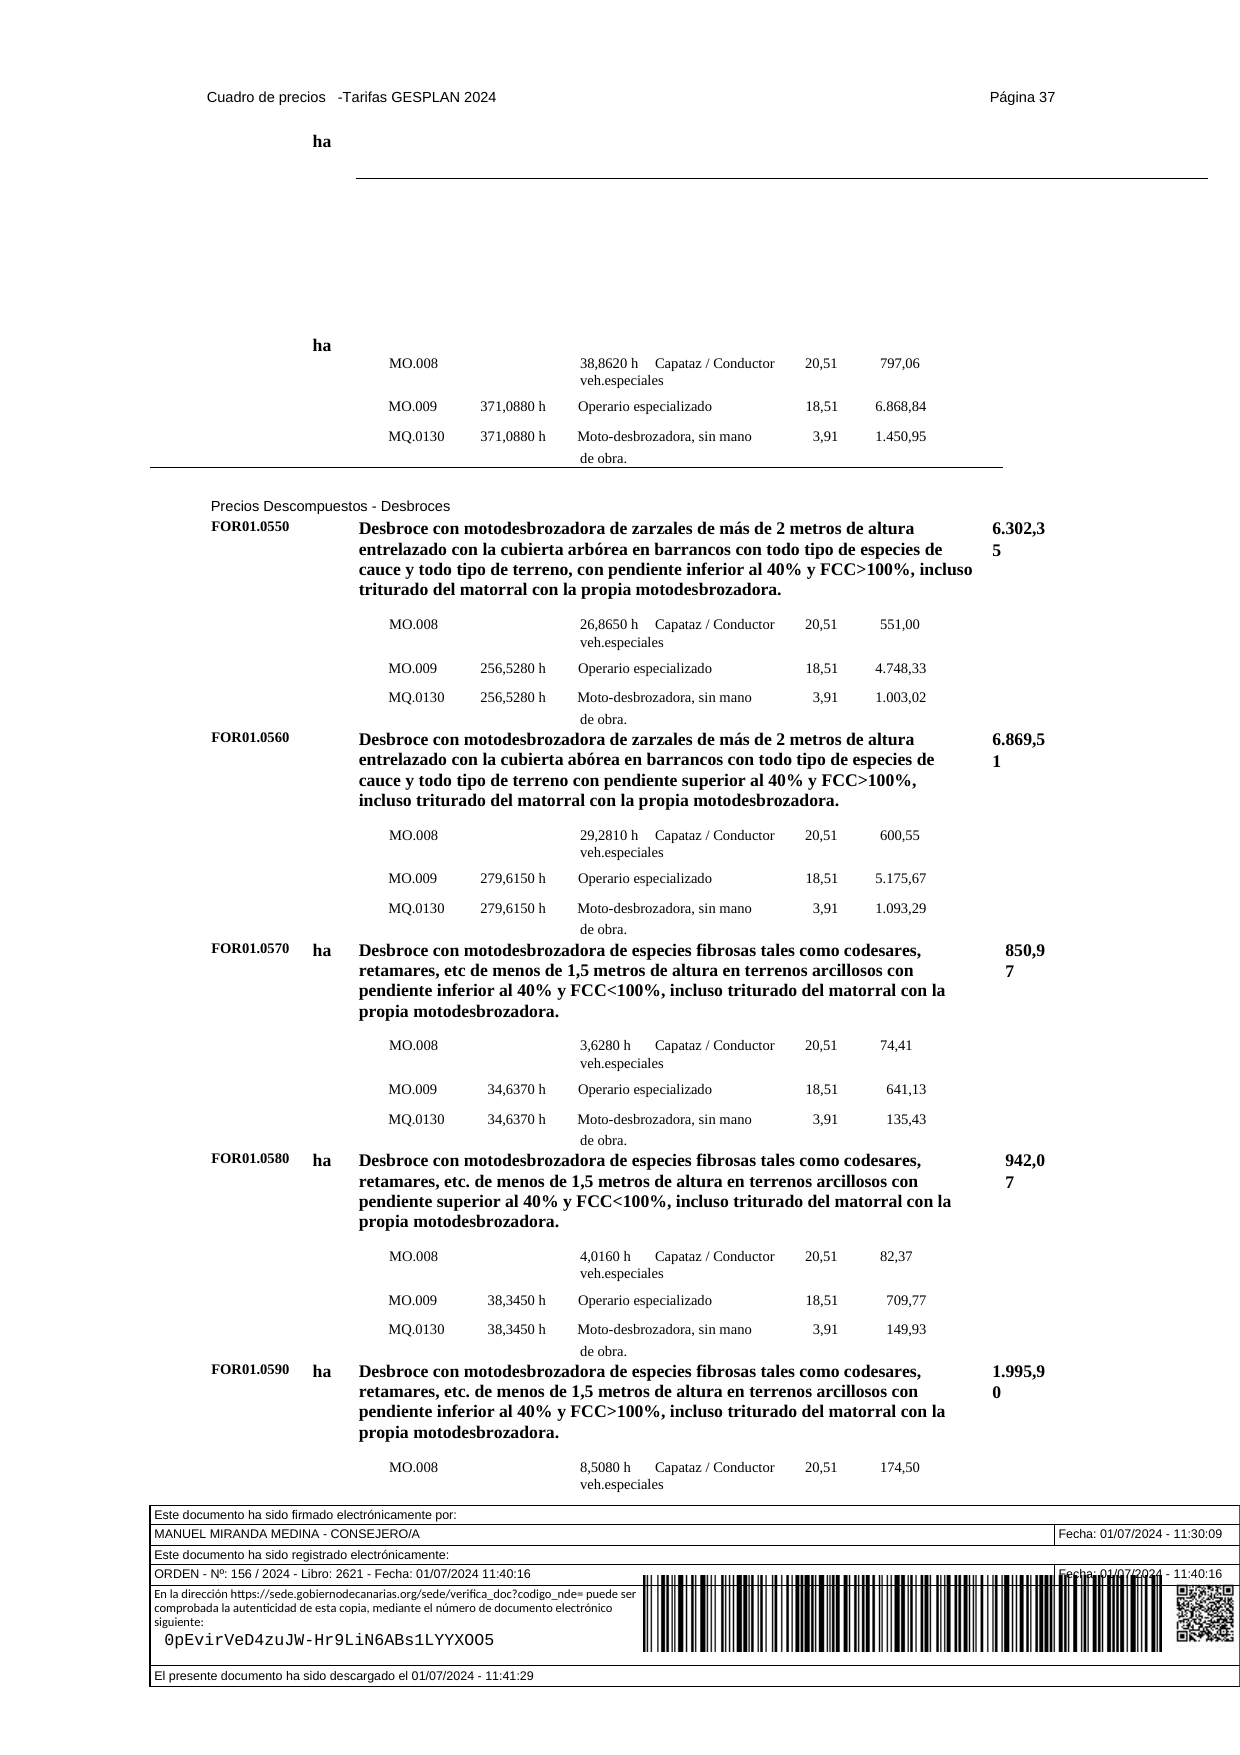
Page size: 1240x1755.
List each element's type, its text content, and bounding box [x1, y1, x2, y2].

table_cell FOR01.0570 [211, 940, 312, 1150]
table_cell [211, 355, 312, 467]
table_header Desbroce con motodesbrozadora de zarzales de más de 2 metros de altura entrelazado con la cubierta arbórea en barrancos con todo tipo de especies de cauce y todo tipo de terreno, con pendiente inferior al 40% y FCC>100%, incluso triturado del matorral con la propia motodesbrozadora. MO.008 26,8650 h Capataz / Conductor 20,51 551,00 veh.especiales MO.009 256,5280 h Operario especializado 18,51 4.748,33 MQ.0130 256,5280 h Moto-desbrozadora, sin mano 3,91 1.003,02 de obra. [359, 518, 992, 729]
table_header 6.302,35 [992, 518, 1053, 729]
table_cell Desbroce con motodesbrozadora de zarzales de más de 2 metros de altura entrelazado con la cubierta abórea en barrancos con todo tipo de especies de cauce y todo tipo de terreno con pendiente superior al 40% y FCC>100%, incluso triturado del matorral con la propia motodesbrozadora. MO.008 29,2810 h Capataz / Conductor 20,51 600,55 veh.especiales MO.009 279,6150 h Operario especializado 18,51 5.175,67 MQ.0130 279,6150 h Moto-desbrozadora, sin mano 3,91 1.093,29 de obra. [359, 729, 992, 939]
table_cell [992, 355, 1053, 468]
table_cell FOR01.0560 [211, 729, 312, 939]
table_cell Desbroce con motodesbrozadora de especies fibrosas tales como codesares, retamares, etc. de menos de 1,5 metros de altura en terrenos arcillosos con pendiente inferior al 40% y FCC>100%, incluso triturado del matorral con la propia motodesbrozadora. MO.008 8,5080 h Capataz / Conductor 20,51 174,50 veh.especiales [359, 1361, 992, 1505]
table_header FOR01.0550 [211, 518, 312, 729]
table_cell FOR01.0580 [211, 1150, 312, 1361]
table_cell 1.995,90 [992, 1361, 1053, 1505]
table_cell 6.869,51 [992, 729, 1053, 939]
table_cell ha [313, 940, 358, 1150]
text Precios Descompuestos - Desbroces [211, 497, 1089, 514]
table_cell 942,07 [992, 1150, 1053, 1361]
table_cell FOR01.0590 [211, 1361, 312, 1505]
table_cell Desbroce con motodesbrozadora de especies fibrosas tales como codesares, retamares, etc. de menos de 1,5 metros de altura en terrenos arcillosos con pendiente superior al 40% y FCC<100%, incluso triturado del matorral con la propia motodesbrozadora. MO.008 4,0160 h Capataz / Conductor 20,51 82,37 veh.especiales MO.009 38,3450 h Operario especializado 18,51 709,77 MQ.0130 38,3450 h Moto-desbrozadora, sin mano 3,91 149,93 de obra. [359, 1150, 992, 1361]
table_cell [313, 355, 358, 467]
table_cell MO.008 38,8620 h Capataz / Conductor 20,51 797,06 veh.especiales MO.009 371,0880 h Operario especializado 18,51 6.868,84 MQ.0130 371,0880 h Moto-desbrozadora, sin mano 3,91 1.450,95 de obra. [359, 355, 992, 467]
table_cell ha [313, 1150, 358, 1361]
table_cell Desbroce con motodesbrozadora de especies fibrosas tales como codesares, retamares, etc de menos de 1,5 metros de altura en terrenos arcillosos con pendiente inferior al 40% y FCC<100%, incluso triturado del matorral con la propia motodesbrozadora. MO.008 3,6280 h Capataz / Conductor 20,51 74,41 veh.especiales MO.009 34,6370 h Operario especializado 18,51 641,13 MQ.0130 34,6370 h Moto-desbrozadora, sin mano 3,91 135,43 de obra. [359, 940, 992, 1150]
table_cell [313, 729, 358, 939]
table_cell 850,97 [992, 940, 1053, 1150]
table_cell ha [313, 1361, 358, 1505]
table_header [313, 518, 358, 729]
